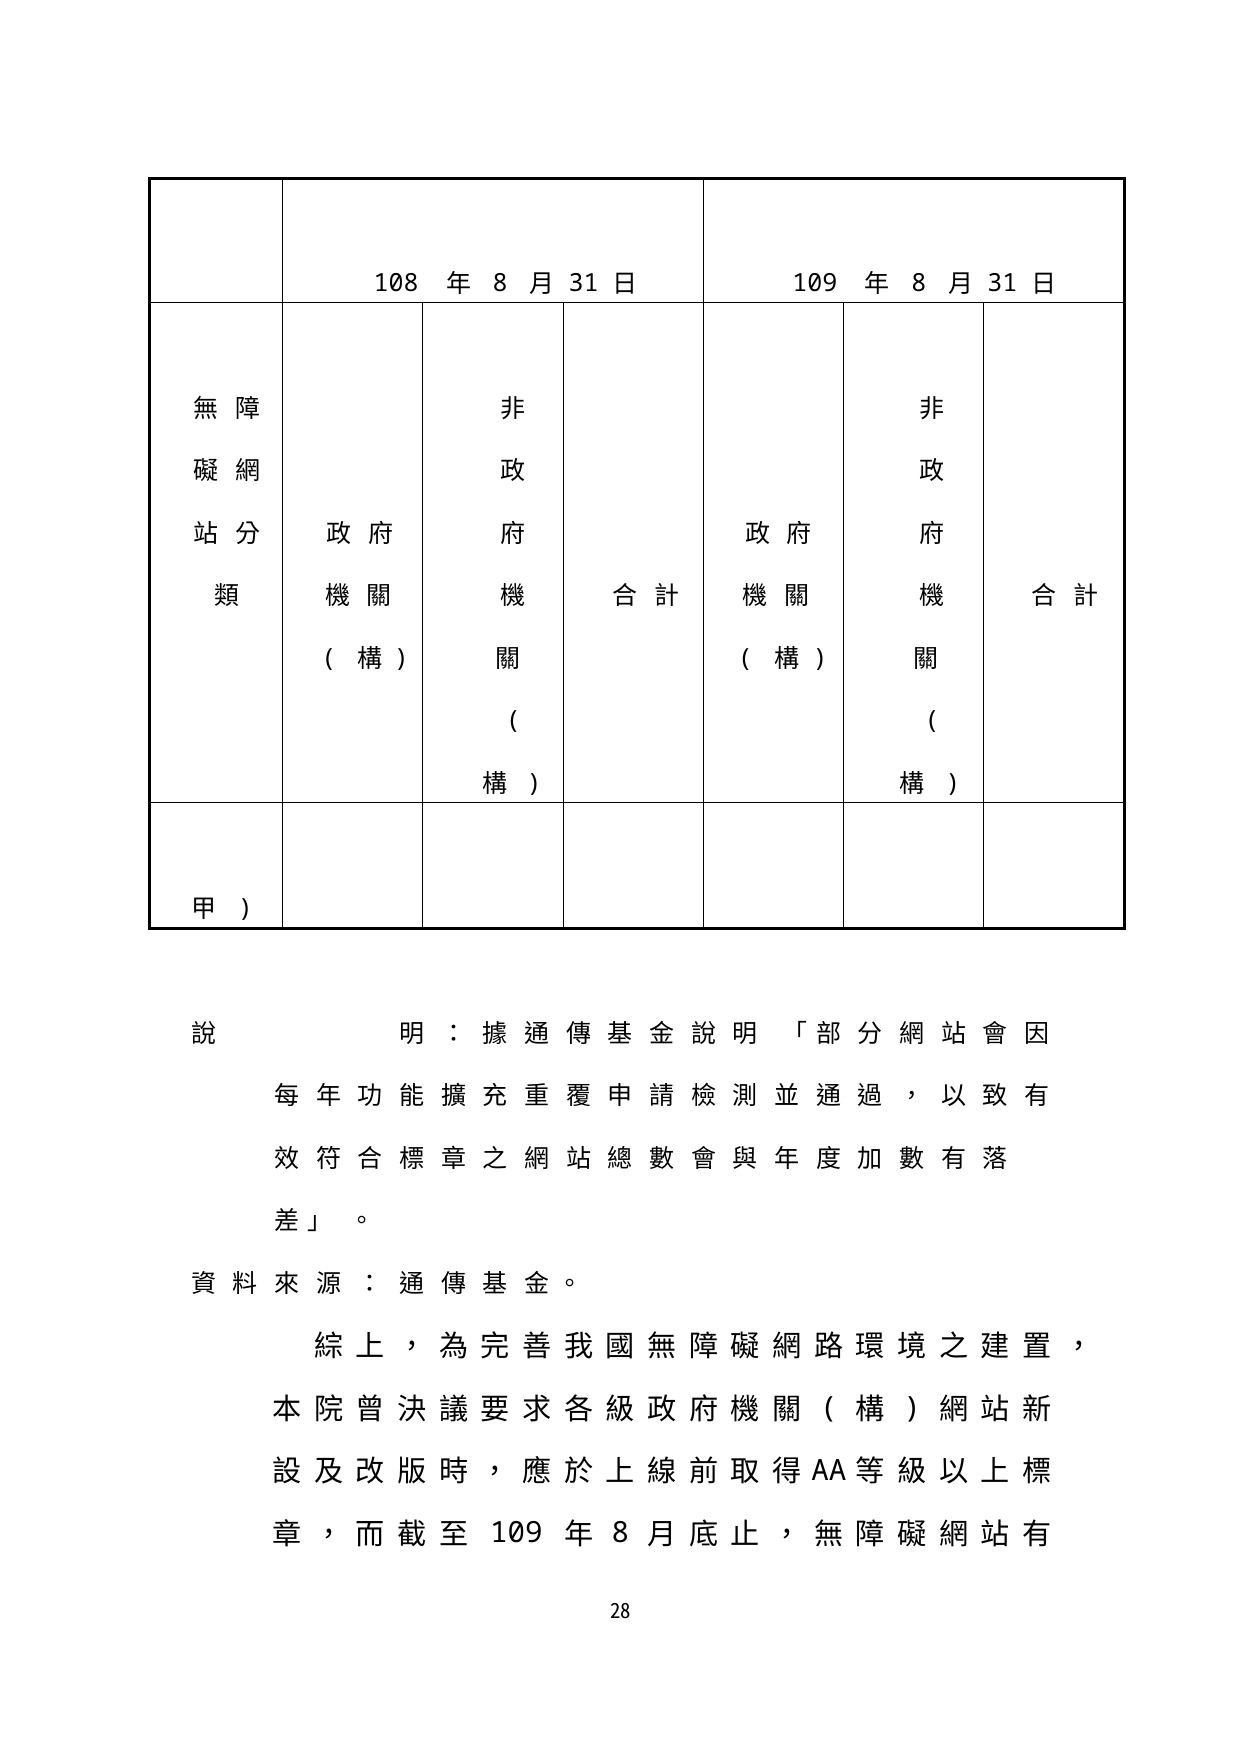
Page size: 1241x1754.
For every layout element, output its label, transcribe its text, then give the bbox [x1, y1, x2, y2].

table_cell [423, 803, 563, 927]
text 資料來源：通傳基金。 [133, 1240, 1058, 1302]
table_cell 合計 [984, 303, 1123, 802]
text 綜上，為完善我國無障礙網路環境之建置，本院曾決議要求各級政府機關(構)網站新設及改版時，應於上線前取得AA等級以上標章，而截至109年8月底止，無障礙網站有效標章中，取得AA等級以上者占48.75%，未達五成。雖無障礙網頁標章申請檢測、通過件數，以及有效標章數均較以前年度增加，惟為便利各類人士自由使用網路獲取資訊，通傳基金允宜加強推廣與輔導，協助各類重點網站取得無障礙標章，研議訂定年度具體檢測數量以及通過AA等級以上有效標章數量比率，並函詢相關身心障礙者機構團體，瞭解其需求配合做相關調修，以加速推動身心障礙者瀏覽網頁之便利性。 [242, 1302, 1058, 1552]
table_header [151, 180, 282, 302]
table_cell 合計 [564, 303, 703, 802]
table_cell [844, 803, 983, 927]
table_cell 政府機關(構) [704, 303, 843, 802]
table_cell 非政府機關(構) [844, 303, 983, 802]
table_cell [283, 803, 422, 927]
table_header 108年8月31日 [283, 180, 703, 302]
table_cell [984, 803, 1123, 927]
table_cell 無障礙網站分類 [151, 303, 282, 802]
table_header 109年8月31日 [704, 180, 1123, 302]
table_cell [704, 803, 843, 927]
table_cell 非政府機關(構) [423, 303, 563, 802]
table_cell 政府機關(構) [283, 303, 422, 802]
table_cell 甲) [151, 803, 282, 927]
table_cell [564, 803, 703, 927]
text 說 明：據通傳基金說明「部分網站會因每年功能擴充重覆申請檢測並通過，以致有效符合標章之網站總數會與年度加數有落差」。 [133, 990, 1058, 1240]
